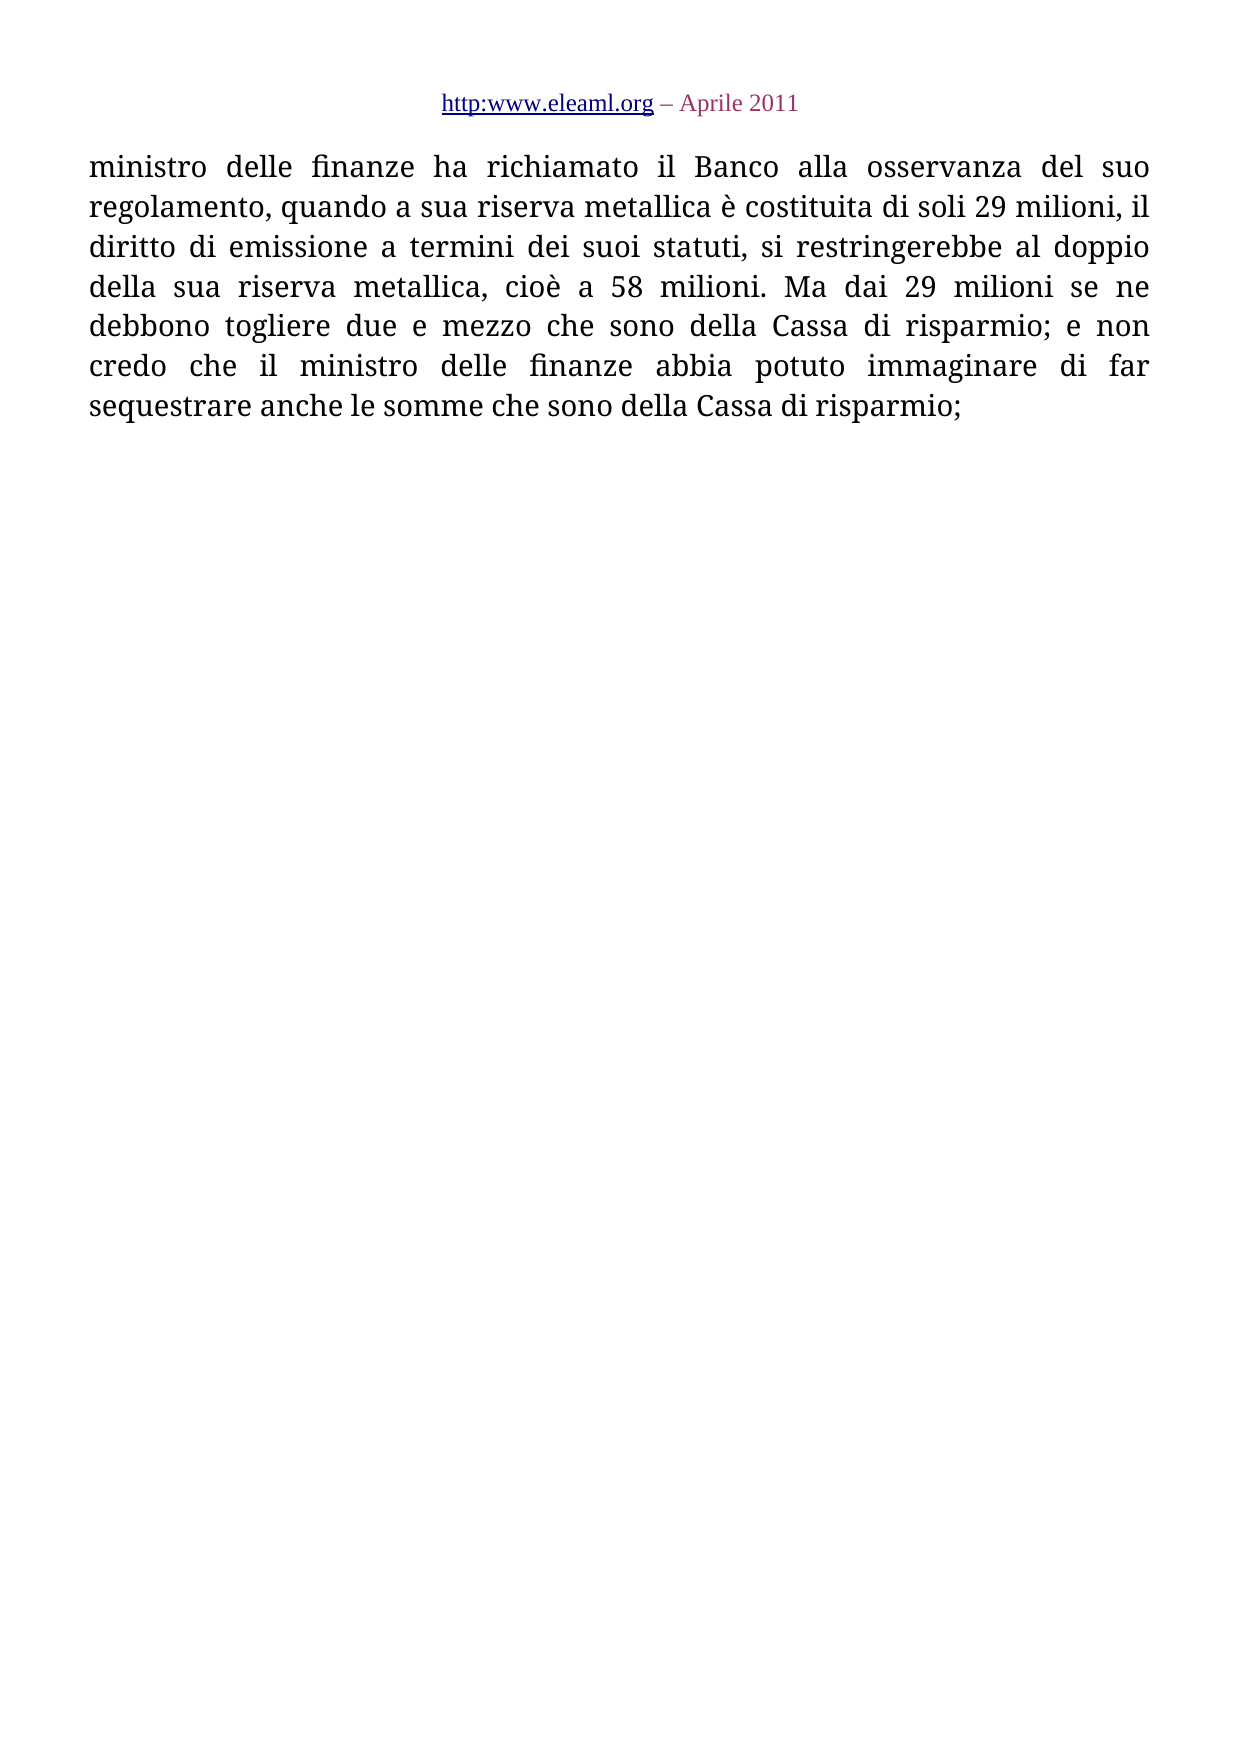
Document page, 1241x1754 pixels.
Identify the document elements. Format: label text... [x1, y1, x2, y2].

text ministro delle finanze ha richiamato il Banco alla osservanza del suo regolamento, quando a sua riserva metallica è costituita di soli 29 milioni, il diritto di emissione a termini dei suoi statuti, si restringerebbe al doppio della sua riserva metallica, cioè a 58 milioni. Ma dai 29 milioni se ne debbono togliere due e mezzo che sono della Cassa di risparmio; e non credo che il ministro delle finanze abbia potuto immaginare di far sequestrare anche le somme che sono della Cassa di risparmio; [88, 147, 1152, 424]
